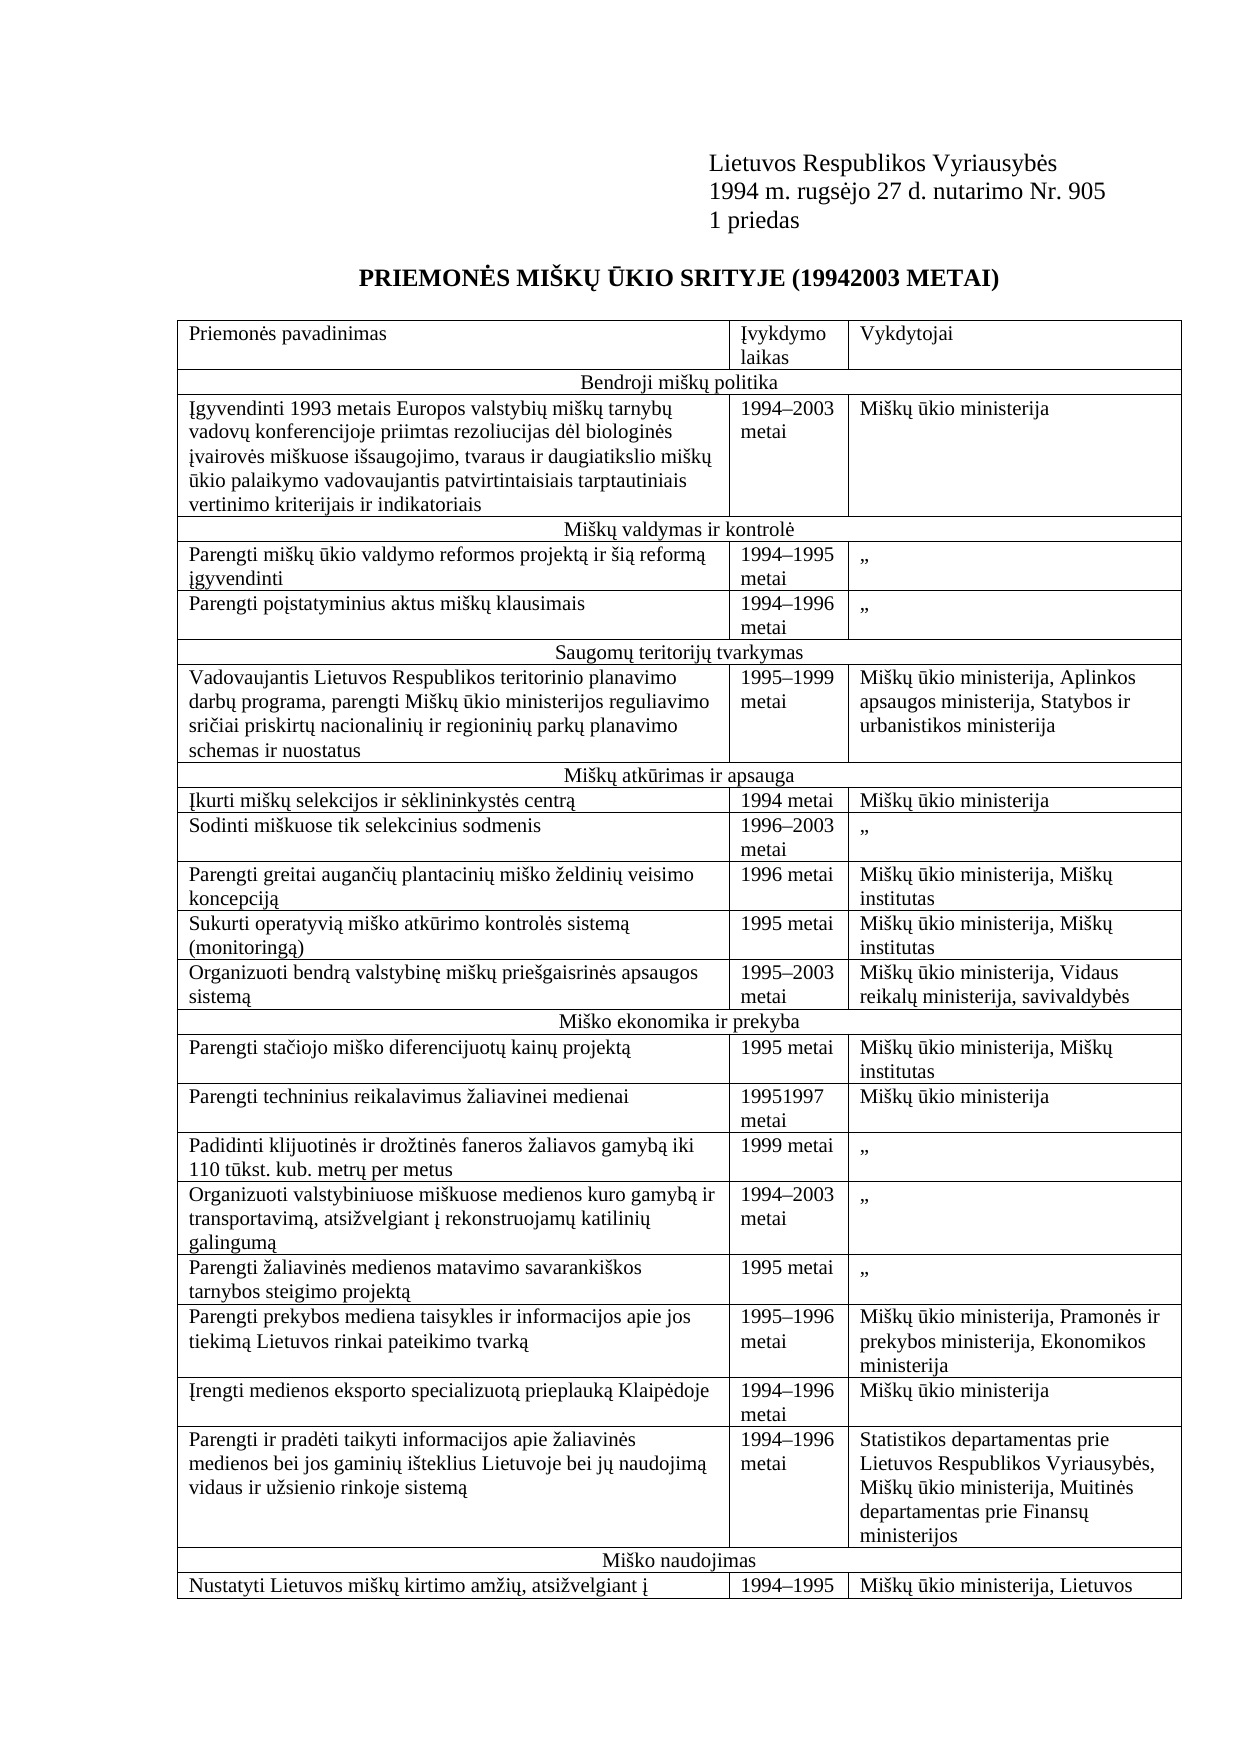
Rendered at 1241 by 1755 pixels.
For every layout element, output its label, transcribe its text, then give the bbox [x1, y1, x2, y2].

table_cell Miško naudojimas [178, 1548, 1181, 1572]
table_header Įvykdymo laikas [730, 321, 848, 369]
table_cell 1994–1996 metai [730, 1427, 848, 1547]
table_cell 1994–2003 metai [730, 1182, 848, 1254]
table_cell Sodinti miškuose tik selekcinius sodmenis [178, 813, 729, 861]
table_cell Parengti miškų ūkio valdymo reformos projektą ir šią reformą įgyvendinti [178, 542, 729, 590]
table_cell Miškų atkūrimas ir apsauga [178, 763, 1181, 787]
table_cell 1995 metai [730, 1255, 848, 1303]
table_cell Miško ekonomika ir prekyba [178, 1010, 1181, 1033]
table_cell „ [849, 542, 1181, 590]
text Lietuvos Respublikos Vyriausybės [177, 148, 1181, 176]
table_cell 1994–1995 [730, 1573, 848, 1597]
table_cell 1994–1996 metai [730, 1378, 848, 1426]
table_cell 1996–2003 metai [730, 813, 848, 861]
table_cell „ [849, 1255, 1181, 1303]
table_cell Parengti žaliavinės medienos matavimo savarankiškos tarnybos steigimo projektą [178, 1255, 729, 1303]
table_cell 1995 metai [730, 911, 848, 959]
table_cell Parengti techninius reikalavimus žaliavinei medienai [178, 1084, 729, 1132]
table_cell Saugomų teritorijų tvarkymas [178, 640, 1181, 664]
table_cell Sukurti operatyvią miško atkūrimo kontrolės sistemą (monitoringą) [178, 911, 729, 959]
table_cell Įgyvendinti 1993 metais Europos valstybių miškų tarnybų vadovų konferencijoje priimtas rezoliucijas dėl biologinės įvairovės miškuose išsaugojimo, tvaraus ir daugiatikslio miškų ūkio palaikymo vadovaujantis patvirtintaisiais tarptautiniais vertinimo kriterijais ir indikatoriais [178, 395, 729, 516]
table_cell Miškų ūkio ministerija [849, 1084, 1181, 1132]
table_cell Nustatyti Lietuvos miškų kirtimo amžių, atsižvelgiant į [178, 1573, 729, 1597]
table_cell Miškų ūkio ministerija [849, 1378, 1181, 1426]
table_cell 1994–1995 metai [730, 542, 848, 590]
table_cell Statistikos departamentas prie Lietuvos Respublikos Vyriausybės, Miškų ūkio ministerija, Muitinės departamentas prie Finansų ministerijos [849, 1427, 1181, 1547]
table_cell Miškų ūkio ministerija [849, 788, 1181, 812]
table_cell 1994–2003 metai [730, 395, 848, 516]
table_cell „ [849, 813, 1181, 861]
table_cell Parengti stačiojo miško diferencijuotų kainų projektą [178, 1035, 729, 1083]
table_cell 1994–1996 metai [730, 591, 848, 639]
text 1994 m. rugsėjo 27 d. nutarimo Nr. 905 [177, 176, 1181, 205]
table_cell Miškų ūkio ministerija, Pramonės ir prekybos ministerija, Ekonomikos ministerija [849, 1305, 1181, 1377]
table_cell Miškų ūkio ministerija, Vidaus reikalų ministerija, savivaldybės [849, 960, 1181, 1008]
table_cell Miškų ūkio ministerija, Aplinkos apsaugos ministerija, Statybos ir urbanistikos ministerija [849, 665, 1181, 762]
table_cell „ [849, 1133, 1181, 1181]
table_cell Parengti poįstatyminius aktus miškų klausimais [178, 591, 729, 639]
table_cell Miškų ūkio ministerija, Miškų institutas [849, 911, 1181, 959]
table_cell Įkurti miškų selekcijos ir sėklininkystės centrą [178, 788, 729, 812]
table_header Vykdytojai [849, 321, 1181, 369]
table_cell Miškų ūkio ministerija, Lietuvos [849, 1573, 1181, 1597]
table_cell Vadovaujantis Lietuvos Respublikos teritorinio planavimo darbų programa, parengti Miškų ūkio ministerijos reguliavimo sričiai priskirtų nacionalinių ir regioninių parkų planavimo schemas ir nuostatus [178, 665, 729, 762]
table_cell 1994 metai [730, 788, 848, 812]
table_cell Miškų valdymas ir kontrolė [178, 517, 1181, 541]
text Priemonės miškų ūkio srityje (19942003 metai) [177, 263, 1181, 291]
table_cell Miškų ūkio ministerija, Miškų institutas [849, 862, 1181, 910]
table_cell Parengti greitai augančių plantacinių miško želdinių veisimo koncepciją [178, 862, 729, 910]
table_cell Miškų ūkio ministerija [849, 395, 1181, 516]
table_cell 1996 metai [730, 862, 848, 910]
table_cell 1995–1999 metai [730, 665, 848, 762]
table_header Priemonės pavadinimas [178, 321, 729, 369]
table_cell Organizuoti valstybiniuose miškuose medienos kuro gamybą ir transportavimą, atsižvelgiant į rekonstruojamų katilinių galingumą [178, 1182, 729, 1254]
table_cell 1999 metai [730, 1133, 848, 1181]
text 1 priedas [177, 205, 1181, 234]
table_cell 1995–1996 metai [730, 1305, 848, 1377]
table_cell „ [849, 591, 1181, 639]
table_cell Padidinti klijuotinės ir drožtinės faneros žaliavos gamybą iki 110 tūkst. kub. metrų per metus [178, 1133, 729, 1181]
table_cell Organizuoti bendrą valstybinę miškų priešgaisrinės apsaugos sistemą [178, 960, 729, 1008]
table_cell „ [849, 1182, 1181, 1254]
table_cell Bendroji miškų politika [178, 370, 1181, 394]
table_cell Įrengti medienos eksporto specializuotą prieplauką Klaipėdoje [178, 1378, 729, 1426]
table_cell Miškų ūkio ministerija, Miškų institutas [849, 1035, 1181, 1083]
table_cell Parengti prekybos mediena taisykles ir informacijos apie jos tiekimą Lietuvos rinkai pateikimo tvarką [178, 1305, 729, 1377]
table_cell 1995 metai [730, 1035, 848, 1083]
table_cell 19951997 metai [730, 1084, 848, 1132]
table_cell 1995–2003 metai [730, 960, 848, 1008]
table_cell Parengti ir pradėti taikyti informacijos apie žaliavinės medienos bei jos gaminių išteklius Lietuvoje bei jų naudojimą vidaus ir užsienio rinkoje sistemą [178, 1427, 729, 1547]
